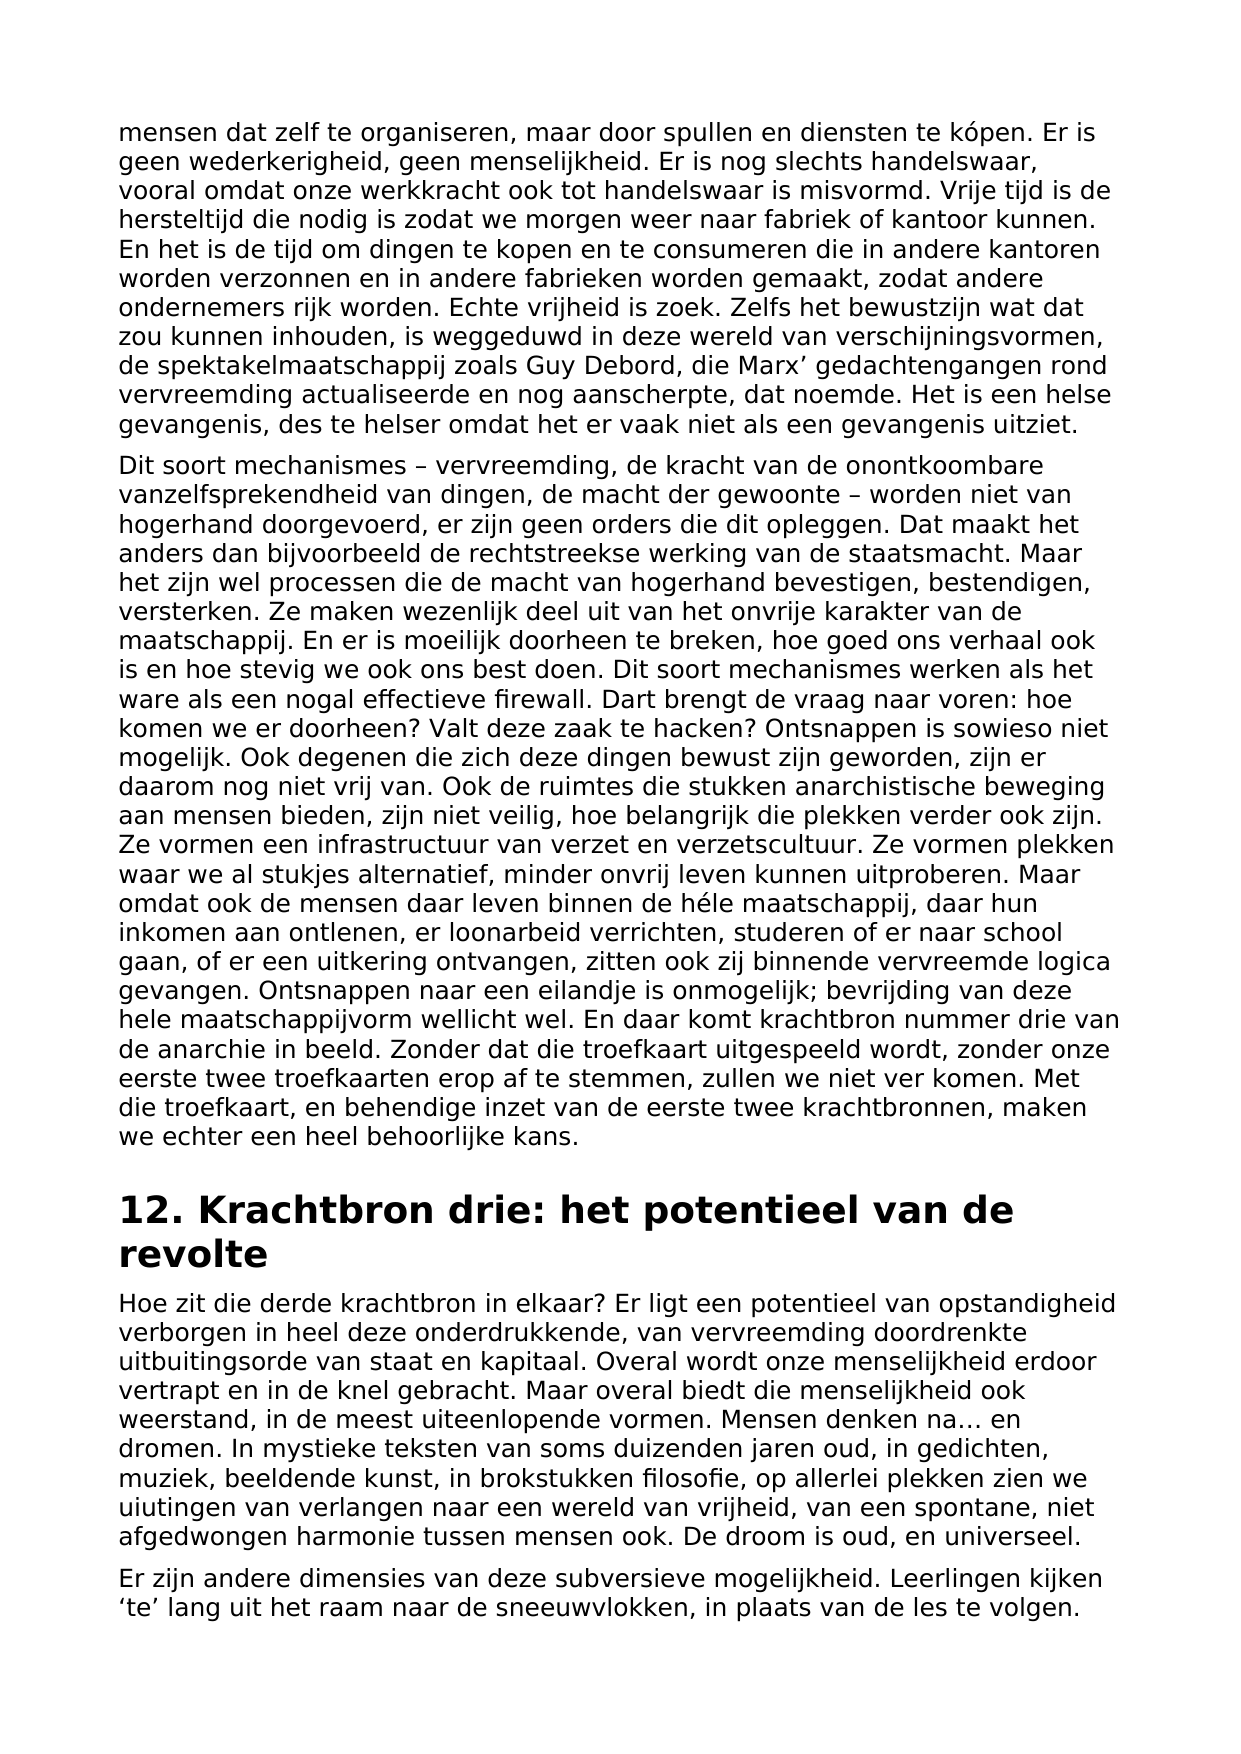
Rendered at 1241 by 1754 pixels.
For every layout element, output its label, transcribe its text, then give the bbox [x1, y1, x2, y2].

text mensen dat zelf te organiseren, maar door spullen en diensten te kópen. Er is geen wederkerigheid, geen menselijkheid. Er is nog slechts handelswaar, vooral omdat onze werkkracht ook tot handelswaar is misvormd. Vrije tijd is de hersteltijd die nodig is zodat we morgen weer naar fabriek of kantoor kunnen. En het is de tijd om dingen te kopen en te consumeren die in andere kantoren worden verzonnen en in andere fabrieken worden gemaakt, zodat andere ondernemers rijk worden. Echte vrijheid is zoek. Zelfs het bewustzijn wat dat zou kunnen inhouden, is weggeduwd in deze wereld van verschijningsvormen, de spektakelmaatschappij zoals Guy Debord, die Marx’ gedachtengangen rond vervreemding actualiseerde en nog aanscherpte, dat noemde. Het is een helse gevangenis, des te helser omdat het er vaak niet als een gevangenis uitziet. [118, 118, 1122, 439]
subtitle 12. Krachtbron drie: het potentieel van de revolte [118, 1189, 1122, 1276]
text Dit soort mechanismes – vervreemding, de kracht van de onontkoombare vanzelfsprekendheid van dingen, de macht der gewoonte – worden niet van hogerhand doorgevoerd, er zijn geen orders die dit opleggen. Dat maakt het anders dan bijvoorbeeld de rechtstreekse werking van de staatsmacht. Maar het zijn wel processen die de macht van hogerhand bevestigen, bestendigen, versterken. Ze maken wezenlijk deel uit van het onvrije karakter van de maatschappij. En er is moeilijk doorheen te breken, hoe goed ons verhaal ook is en hoe stevig we ook ons best doen. Dit soort mechanismes werken als het ware als een nogal effectieve firewall. Dart brengt de vraag naar voren: hoe komen we er doorheen? Valt deze zaak te hacken? Ontsnappen is sowieso niet mogelijk. Ook degenen die zich deze dingen bewust zijn geworden, zijn er daarom nog niet vrij van. Ook de ruimtes die stukken anarchistische beweging aan mensen bieden, zijn niet veilig, hoe belangrijk die plekken verder ook zijn. Ze vormen een infrastructuur van verzet en verzetscultuur. Ze vormen plekken waar we al stukjes alternatief, minder onvrij leven kunnen uitproberen. Maar omdat ook de mensen daar leven binnen de héle maatschappij, daar hun inkomen aan ontlenen, er loonarbeid verrichten, studeren of er naar school gaan, of er een uitkering ontvangen, zitten ook zij binnende vervreemde logica gevangen. Ontsnappen naar een eilandje is onmogelijk; bevrijding van deze hele maatschappijvorm wellicht wel. En daar komt krachtbron nummer drie van de anarchie in beeld. Zonder dat die troefkaart uitgespeeld wordt, zonder onze eerste twee troefkaarten erop af te stemmen, zullen we niet ver komen. Met die troefkaart, en behendige inzet van de eerste twee krachtbronnen, maken we echter een heel behoorlijke kans. [118, 451, 1122, 1151]
text Hoe zit die derde krachtbron in elkaar? Er ligt een potentieel van opstandigheid verborgen in heel deze onderdrukkende, van vervreemding doordrenkte uitbuitingsorde van staat en kapitaal. Overal wordt onze menselijkheid erdoor vertrapt en in de knel gebracht. Maar overal biedt die menselijkheid ook weerstand, in de meest uiteenlopende vormen. Mensen denken na… en dromen. In mystieke teksten van soms duizenden jaren oud, in gedichten, muziek, beeldende kunst, in brokstukken filosofie, op allerlei plekken zien we uiutingen van verlangen naar een wereld van vrijheid, van een spontane, niet afgedwongen harmonie tussen mensen ook. De droom is oud, en universeel. [118, 1289, 1122, 1551]
text Er zijn andere dimensies van deze subversieve mogelijkheid. Leerlingen kijken ‘te’ lang uit het raam naar de sneeuwvlokken, in plaats van de les te volgen. [118, 1564, 1122, 1622]
